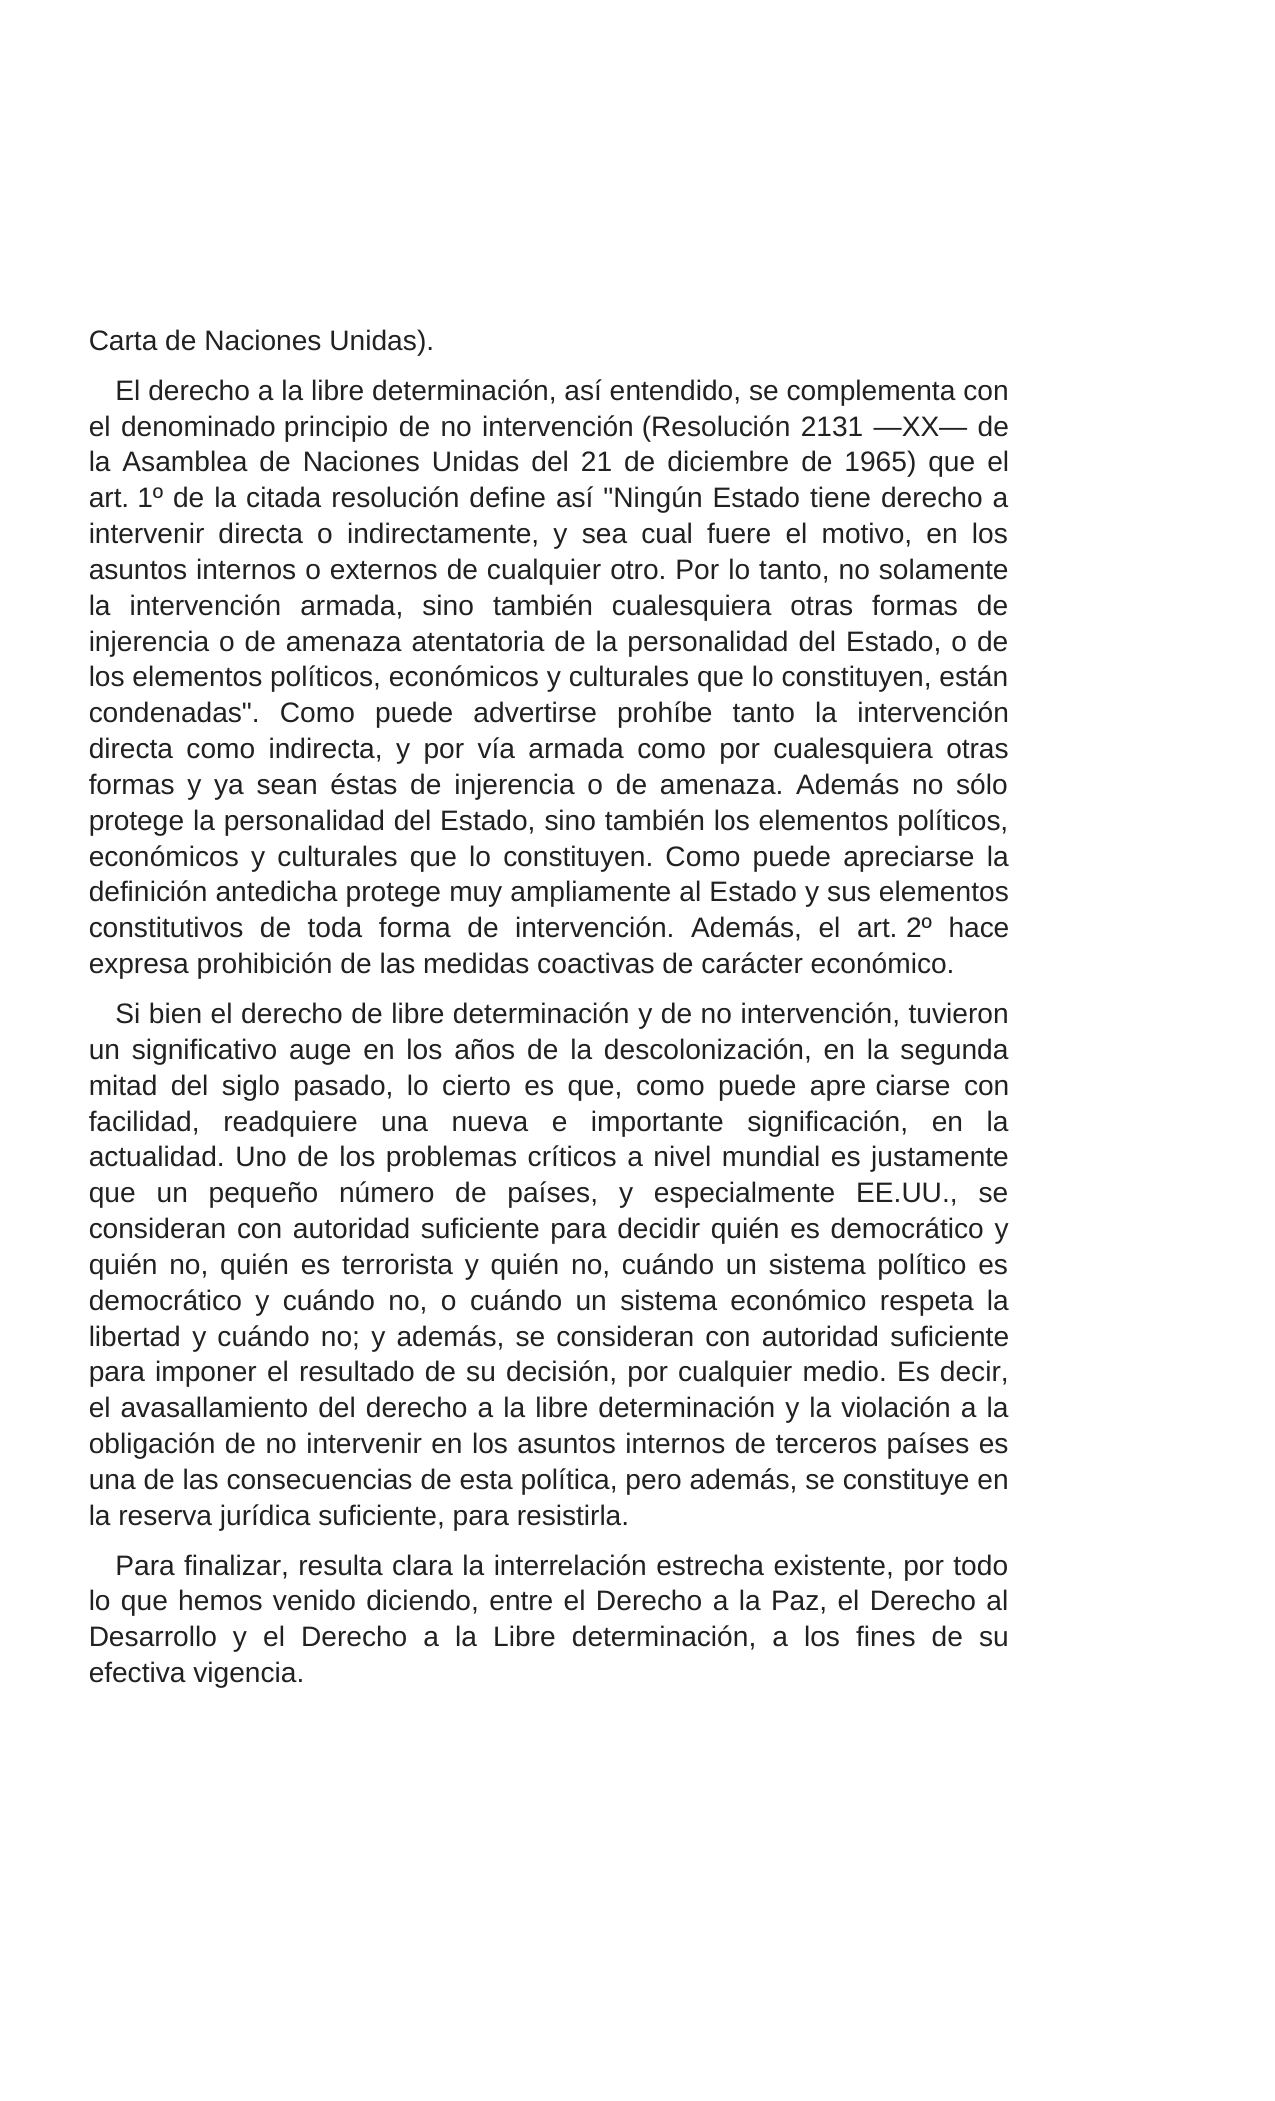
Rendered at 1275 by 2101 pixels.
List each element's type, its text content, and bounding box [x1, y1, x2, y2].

text Para finalizar, resulta clara la interrelación estrecha existente, por todo lo que hemos venido diciendo, entre el Derecho a la Paz, el Derecho al Desarrollo y el Derecho a la Libre determinación, a los fines de su efectiva vigencia. [88, 1549, 1009, 1688]
text Si bien el derecho de libre determinación y de no intervención, tuvieron un significativo auge en los años de la descolonización, en la segunda mitad del siglo pasado, lo cierto es que, como puede apre ciarse con facilidad, readquiere una nueva e importante significación, en la actualidad. Uno de los problemas críticos a nivel mundial es justamente que un pequeño número de países, y especialmente EE.UU., se consideran con autoridad suficiente para decidir quién es democrático y quién no, quién es terrorista y quién no, cuándo un sistema político es democrático y cuándo no, o cuándo un sistema económico respeta la libertad y cuándo no; y además, se consideran con autoridad suficiente para imponer el resultado de su decisión, por cualquier medio. Es decir, el avasallamiento del derecho a la libre determinación y la violación a la obligación de no intervenir en los asuntos internos de terceros países es una de las consecuencias de esta política, pero además, se constituye en la reserva jurídica suficiente, para resistirla. [88, 998, 1009, 1531]
text Carta de Naciones Unidas). [88, 325, 1009, 356]
text El derecho a la libre determinación, así entendido, se complementa con el denominado principio de no intervención (Resolución 2131 —XX— de la Asamblea de Naciones Unidas del 21 de diciembre de 1965) que el art. 1º de la citada resolución define así "Ningún Estado tiene derecho a intervenir directa o indirectamente, y sea cual fuere el motivo, en los asuntos internos o externos de cualquier otro. Por lo tanto, no solamente la intervención armada, sino también cualesquiera otras formas de injerencia o de amenaza atentatoria de la personalidad del Estado, o de los elementos políticos, económicos y culturales que lo constituyen, están condenadas". Como puede advertirse prohíbe tanto la intervención directa como indirecta, y por vía armada como por cualesquiera otras formas y ya sean éstas de injerencia o de amenaza. Además no sólo protege la personalidad del Estado, sino también los elementos políticos, económicos y culturales que lo constituyen. Como puede apreciarse la definición antedicha protege muy ampliamente al Estado y sus elementos constitutivos de toda forma de intervención. Además, el art. 2º hace expresa prohibición de las medidas coactivas de carácter económico. [88, 375, 1009, 979]
